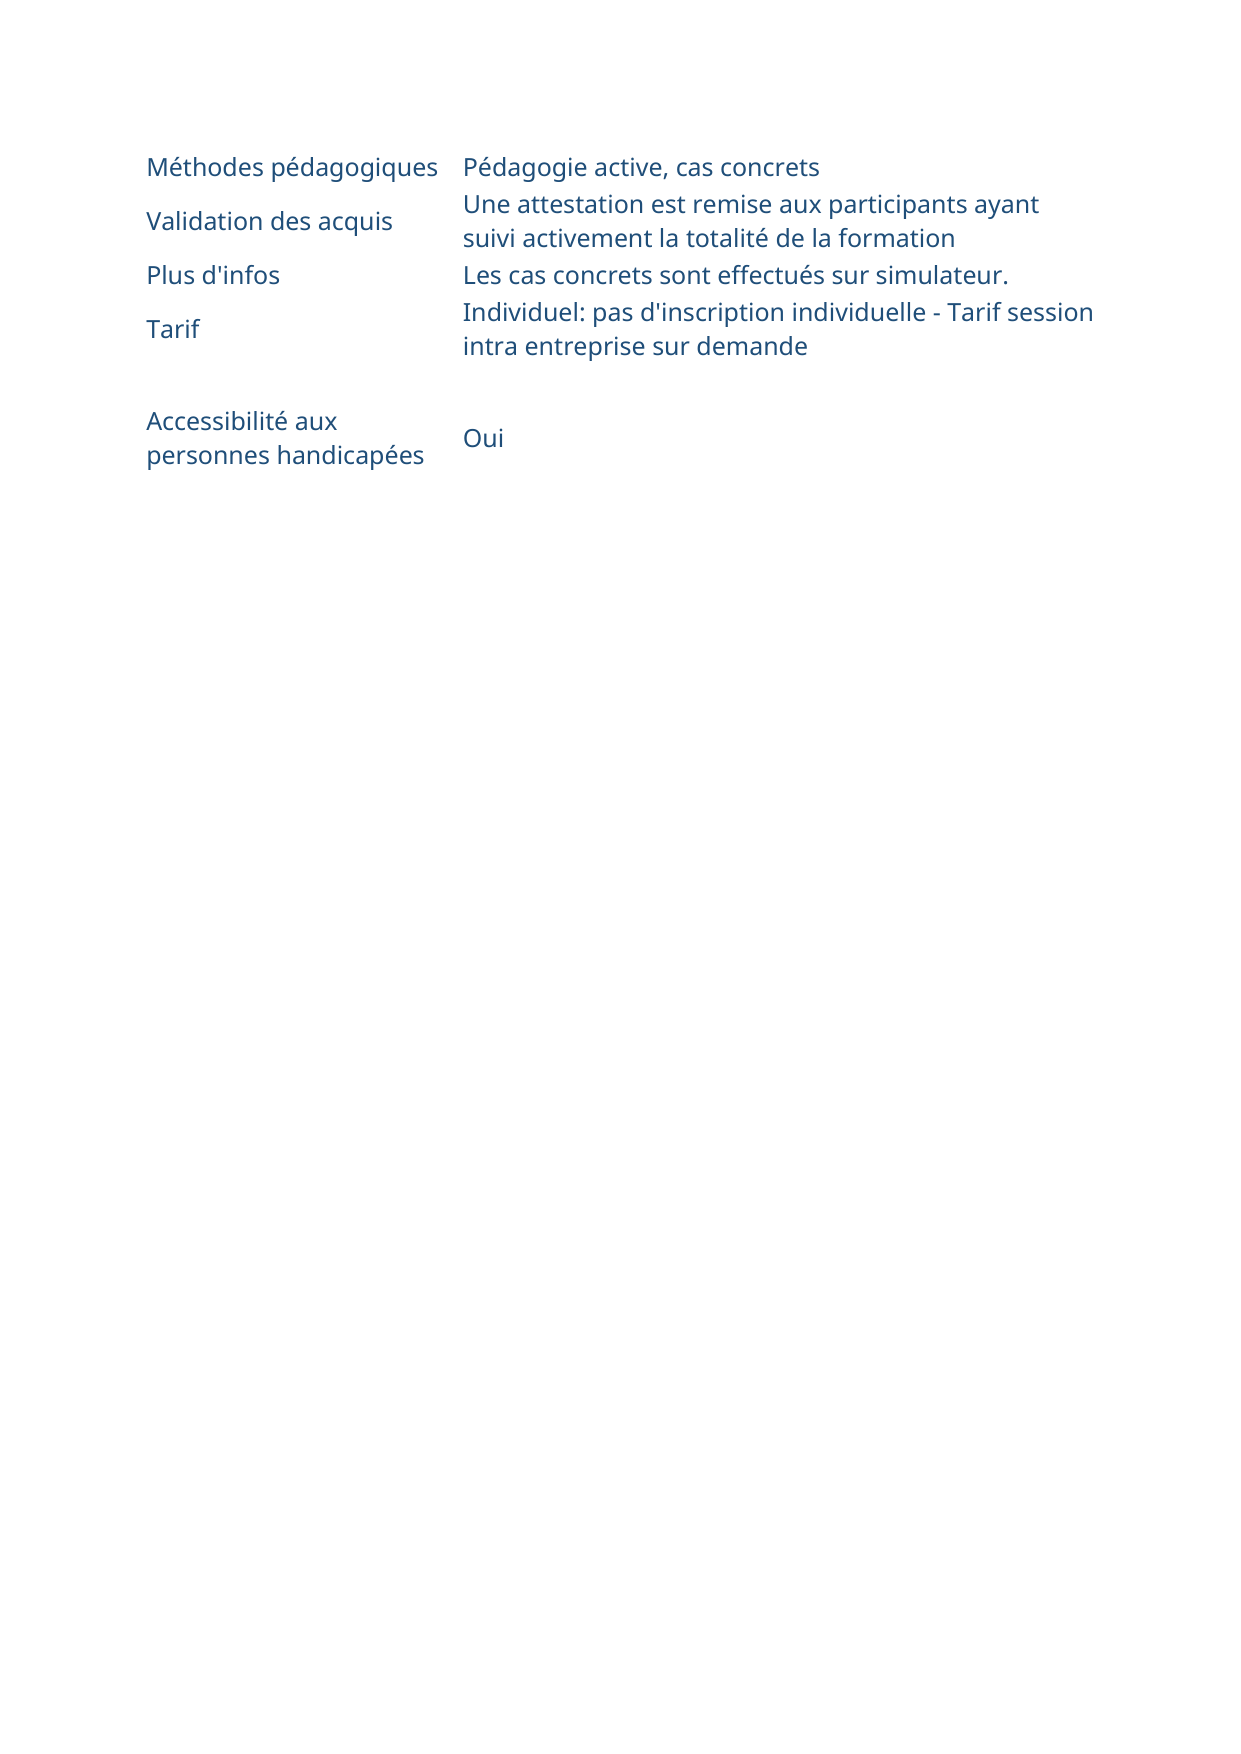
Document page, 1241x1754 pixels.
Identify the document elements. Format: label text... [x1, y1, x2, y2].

table_cell Méthodes pédagogiques [145, 148, 461, 185]
table_cell Individuel: pas d'inscription individuelle - Tarif session intra entreprise sur demande [461, 293, 1099, 364]
table_cell Tarif [145, 293, 461, 364]
table_cell [461, 365, 1099, 402]
table_cell Plus d'infos [145, 256, 461, 293]
table_cell Validation des acquis [145, 185, 461, 256]
table_cell Les cas concrets sont effectués sur simulateur. [461, 256, 1099, 293]
table_cell Accessibilité aux personnes handicapées [145, 402, 461, 473]
table_cell [145, 365, 461, 402]
table_cell Pédagogie active, cas concrets [461, 148, 1099, 185]
table_cell Une attestation est remise aux participants ayant suivi activement la totalité de la formation [461, 185, 1099, 256]
table_cell Oui [461, 402, 1099, 473]
